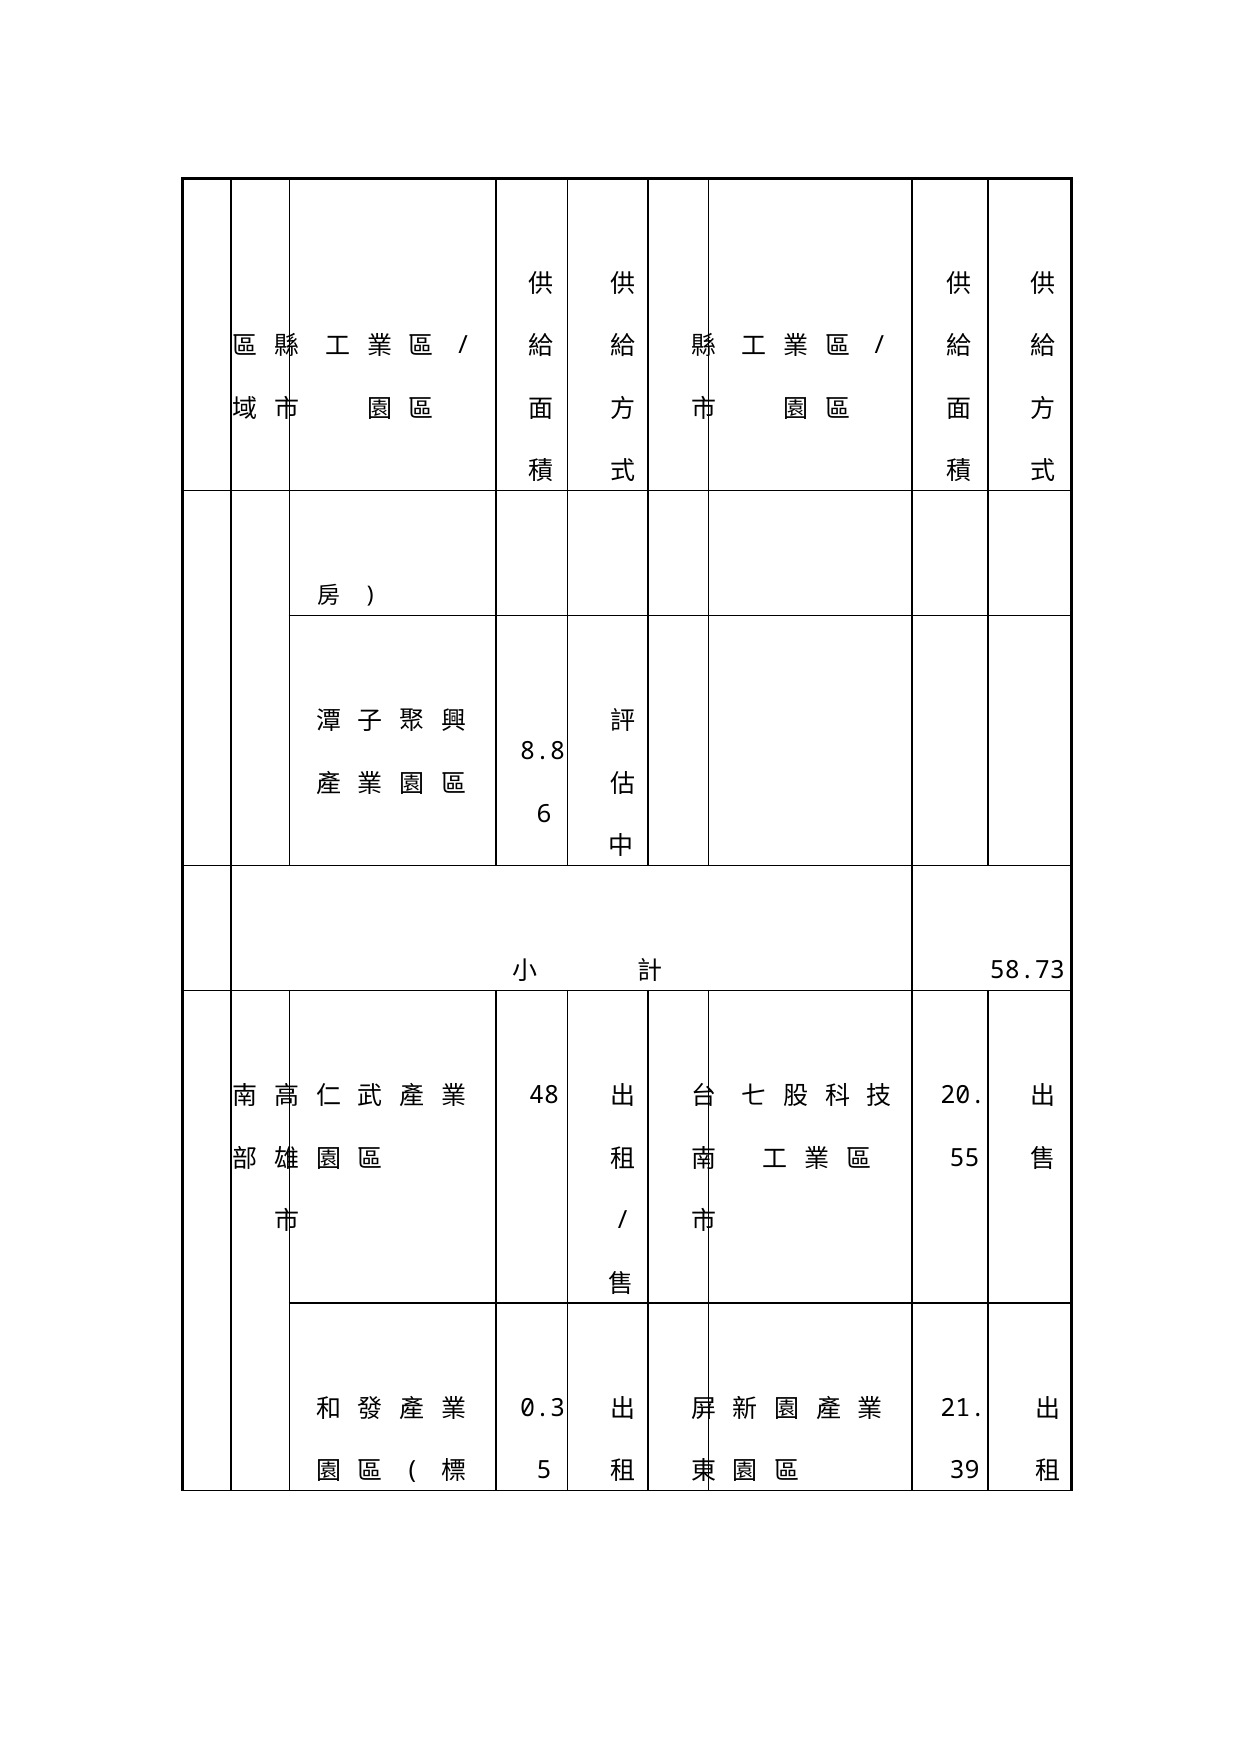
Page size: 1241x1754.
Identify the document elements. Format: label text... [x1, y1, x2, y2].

table_header 縣市 [232, 180, 289, 490]
table_cell [709, 616, 911, 865]
table_cell 小 計 [232, 866, 911, 990]
table_cell 評估中 [568, 616, 647, 865]
table_cell 台南市 [649, 991, 708, 1302]
table_cell 七股科技工業區 [709, 991, 911, 1302]
table_cell 出租 [568, 1304, 647, 1490]
table_cell 房) [290, 491, 495, 615]
table_cell [913, 491, 987, 615]
table_cell 8.86 [497, 616, 567, 865]
table_cell 南部 [184, 991, 230, 1490]
table_cell 中部 [184, 491, 230, 865]
table_cell 潭子聚興產業園區 [290, 616, 495, 865]
table_header 供給面積 [497, 180, 567, 490]
table_header 供給方式 [568, 180, 647, 490]
table_cell [913, 616, 987, 865]
table_cell 21.39 [913, 1304, 987, 1490]
table_cell 屏東縣 [649, 1304, 708, 1490]
table_header 供給方式 [989, 180, 1070, 490]
table_cell 20.55 [913, 991, 987, 1302]
table_cell [497, 491, 567, 615]
table_cell 南投縣 [649, 491, 708, 615]
table_cell 和發產業園區(標 [290, 1304, 495, 1490]
table_cell 出租/售 [568, 991, 647, 1302]
table_cell [568, 491, 647, 615]
table_cell 高雄市 [232, 991, 289, 1490]
table_cell [649, 616, 708, 865]
table_cell [184, 866, 230, 990]
table_cell 台中市 [232, 491, 289, 865]
table_header 供給面積 [913, 180, 987, 490]
table_header 縣市 [649, 180, 708, 490]
table_header 工業區/園區 [290, 180, 495, 490]
table_cell 出租 [989, 1304, 1070, 1490]
table_cell 0.35 [497, 1304, 567, 1490]
table_header 工業區/園區 [709, 180, 911, 490]
table_header 區域 [184, 180, 230, 490]
table_cell 新園產業園區 [709, 1304, 911, 1490]
table_cell 48 [497, 991, 567, 1302]
table_cell 仁武產業園區 [290, 991, 495, 1302]
table_cell 草屯手工藝智慧產業園區 [709, 491, 911, 615]
table_cell 58.73 [913, 866, 1070, 990]
table_cell 出售 [989, 991, 1070, 1302]
table_cell [989, 616, 1070, 865]
table_cell [989, 491, 1070, 615]
